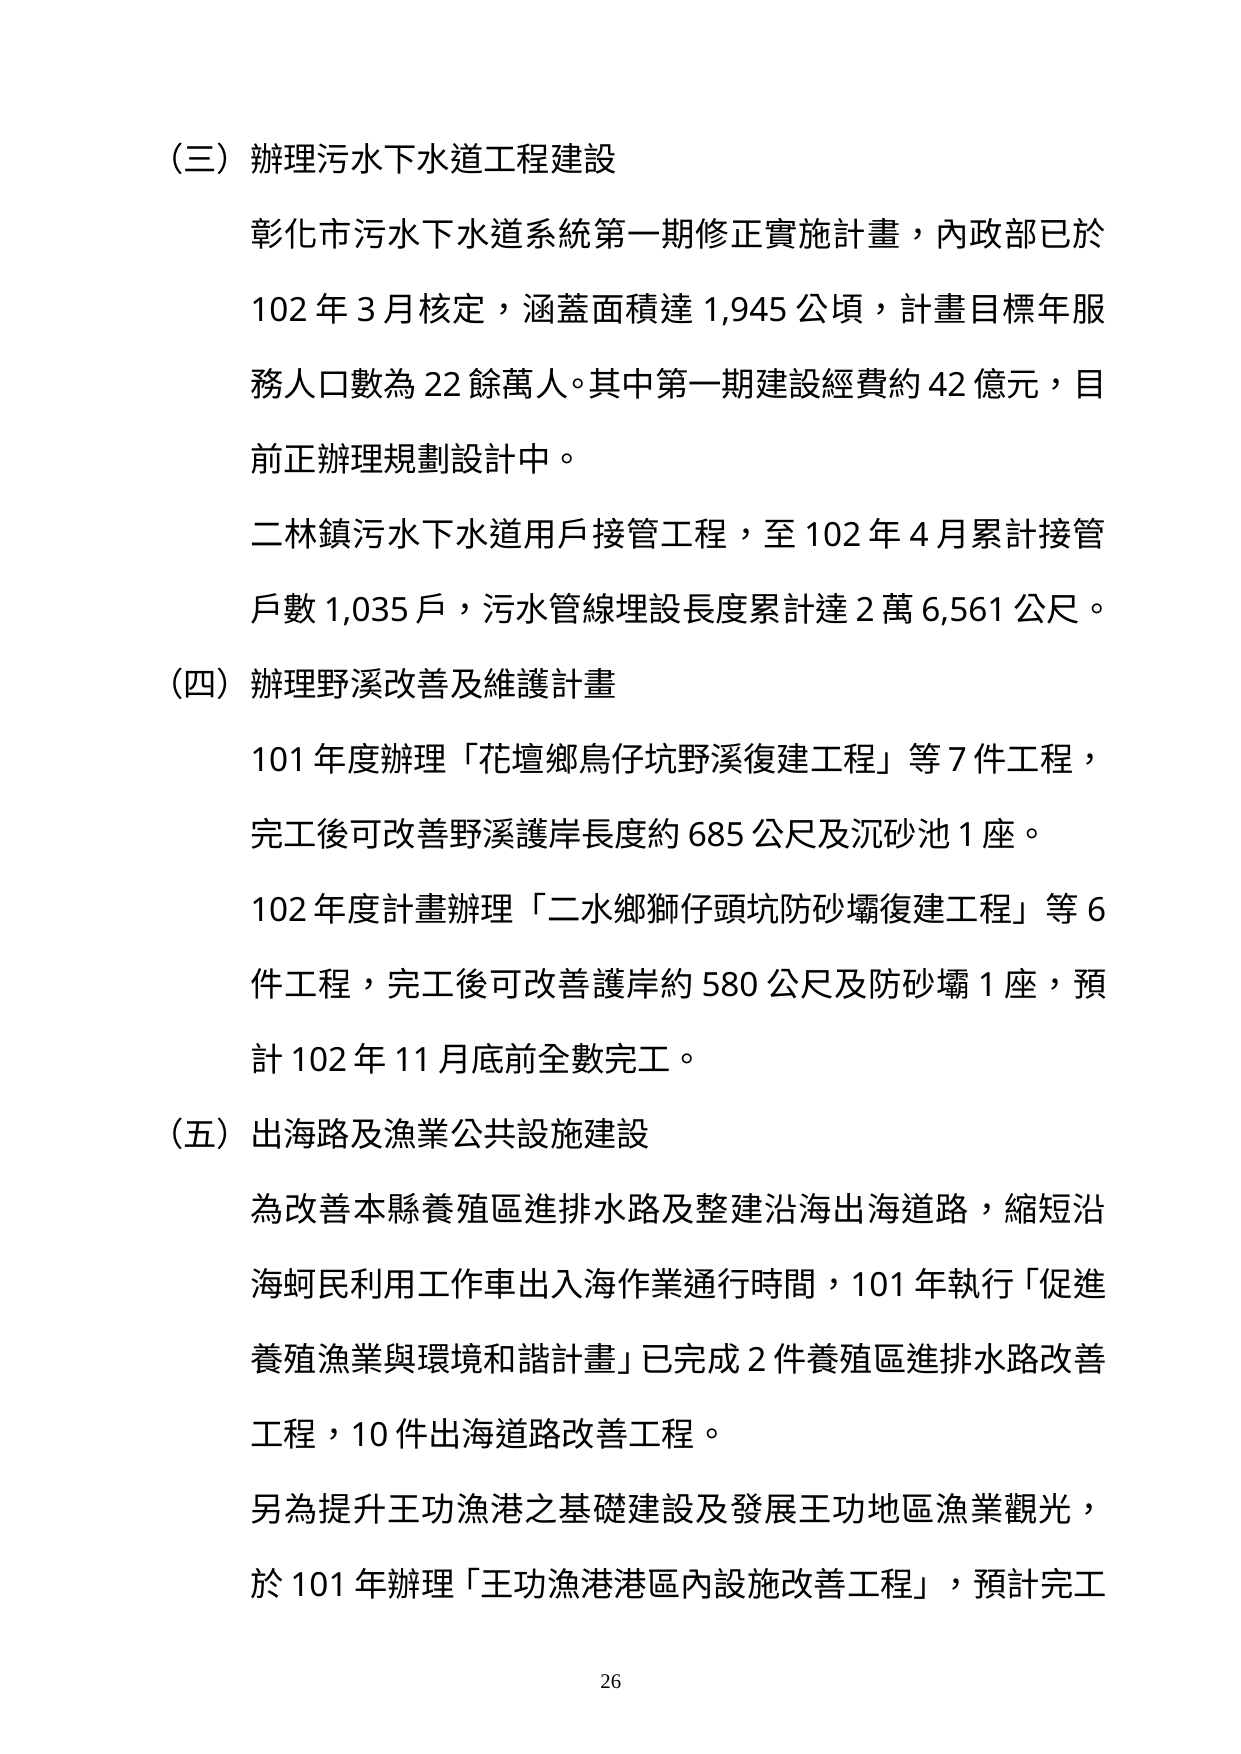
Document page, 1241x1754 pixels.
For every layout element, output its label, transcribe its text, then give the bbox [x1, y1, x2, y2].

text （四）辦理野溪改善及維護計畫 [150, 645, 1106, 720]
text 二林鎮污水下水道用戶接管工程，至102年4月累計接管戶數1,035戶，污水管線埋設長度累計達2萬6,561公尺。 [250, 495, 1106, 645]
text 彰化市污水下水道系統第一期修正實施計畫，內政部已於102年3月核定，涵蓋面積達1,945公頃，計畫目標年服務人口數為22餘萬人。其中第一期建設經費約42億元，目前正辦理規劃設計中。 [250, 195, 1106, 495]
text （五）出海路及漁業公共設施建設 [150, 1095, 1106, 1170]
text 101年度辦理「花壇鄉鳥仔坑野溪復建工程」等7件工程，完工後可改善野溪護岸長度約685公尺及沉砂池1座。 [250, 720, 1106, 870]
text 為改善本縣養殖區進排水路及整建沿海出海道路，縮短沿海蚵民利用工作車出入海作業通行時間，101年執行「促進養殖漁業與環境和諧計畫」已完成2件養殖區進排水路改善工程，10件出海道路改善工程。 [250, 1170, 1106, 1470]
text 102年度計畫辦理「二水鄉獅仔頭坑防砂壩復建工程」等6件工程，完工後可改善護岸約580公尺及防砂壩1座，預計102年11月底前全數完工。 [250, 870, 1106, 1095]
text （三）辦理污水下水道工程建設 [150, 120, 1106, 195]
text 另為提升王功漁港之基礎建設及發展王功地區漁業觀光，於101年辦理「王功漁港港區內設施改善工程」，預計完工 [250, 1470, 1106, 1620]
